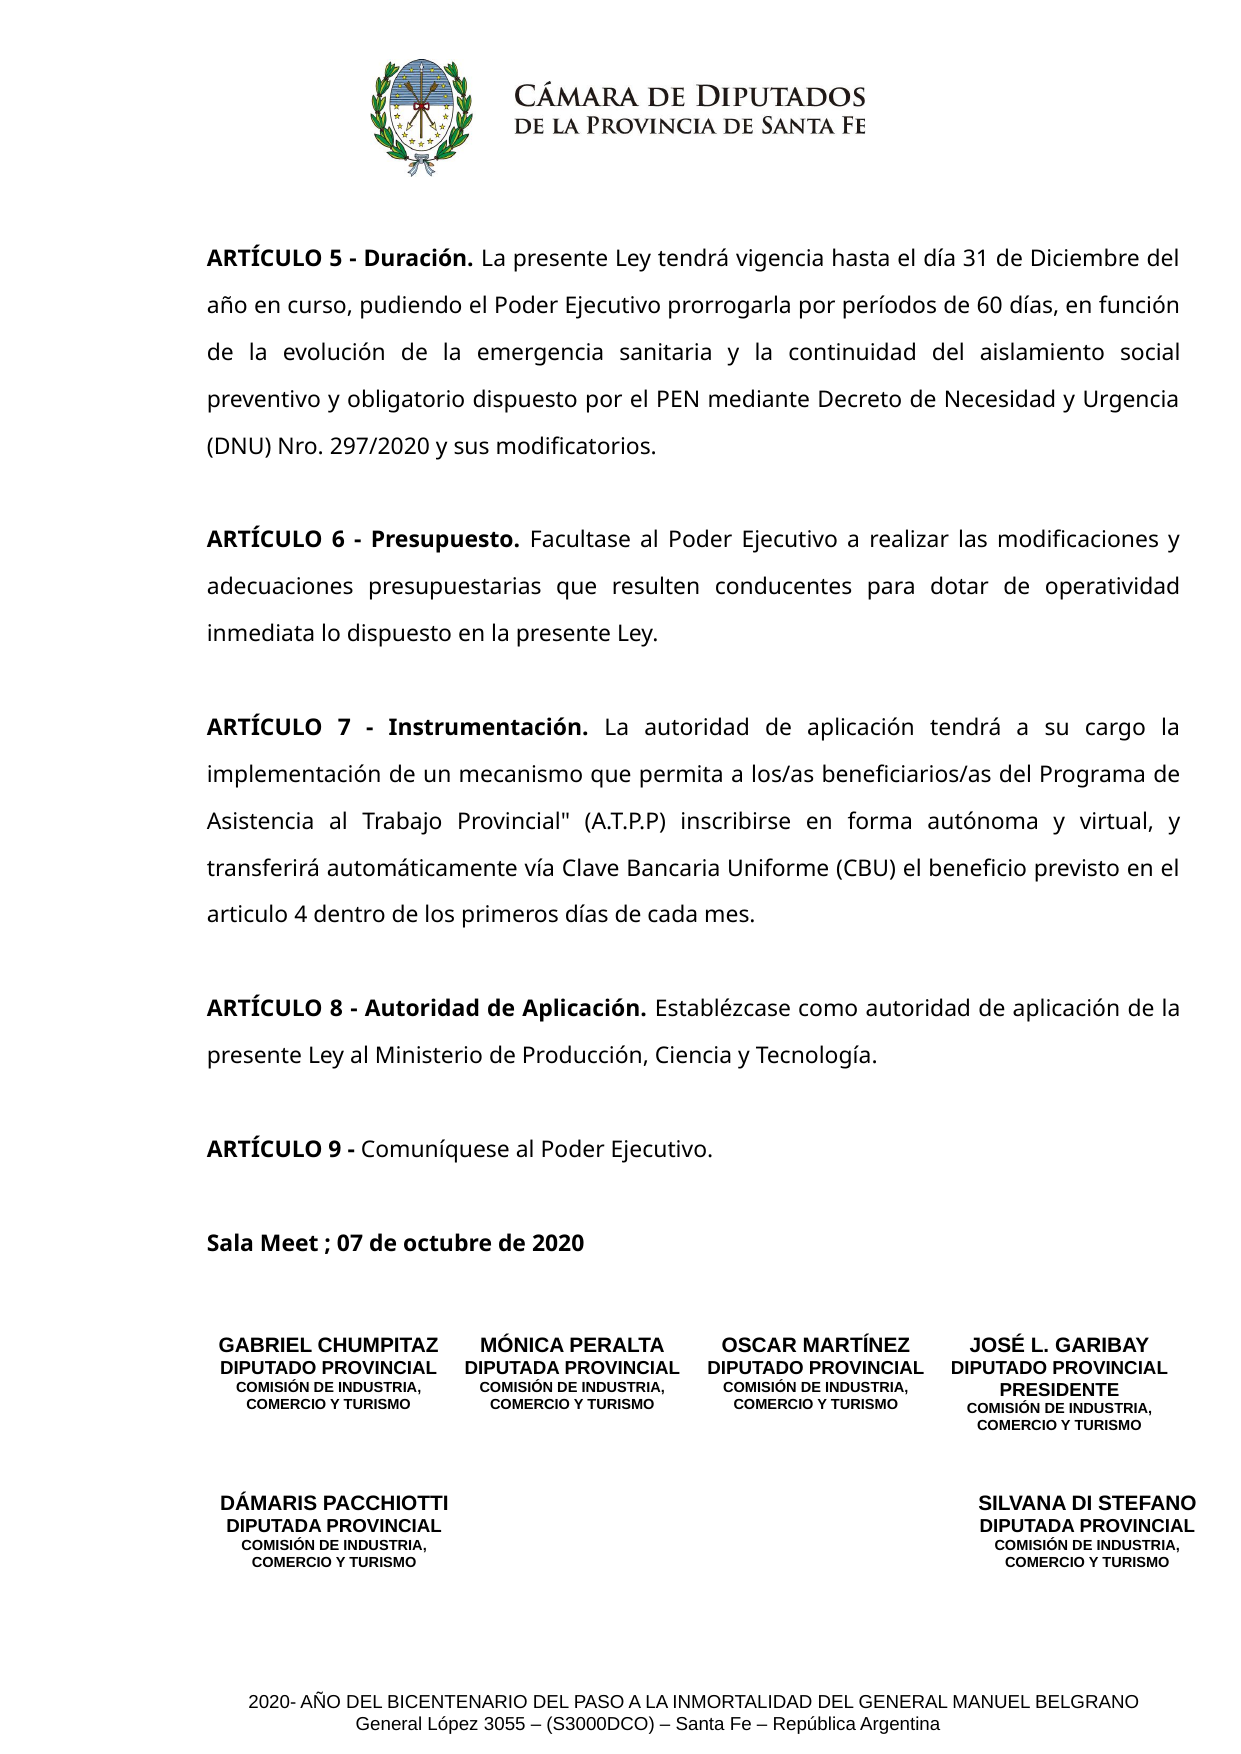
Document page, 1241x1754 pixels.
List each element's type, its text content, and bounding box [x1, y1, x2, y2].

text ARTÍCULO 6 - Presupuesto. Facultase al Poder Ejecutivo a realizar las modificaciones y adecuaciones presupuestarias que resulten conducentes para dotar de operatividad inmediata lo dispuesto en la presente Ley. [207, 523, 1181, 648]
text ARTÍCULO 7 - Instrumentación. La autoridad de aplicación tendrá a su cargo la implementación de un mecanismo que permita a los/as beneficiarios/as del Programa de Asistencia al Trabajo Provincial" (A.T.P.P) inscribirse en forma autónoma y virtual, y transferirá automáticamente vía Clave Bancaria Uniforme (CBU) el beneficio previsto en el articulo 4 dentro de los primeros días de cada mes. [207, 711, 1181, 930]
text ARTÍCULO 5 - Duración. La presente Ley tendrá vigencia hasta el día 31 de Diciembre del año en curso, pudiendo el Poder Ejecutivo prorrogarla por períodos de 60 días, en función de la evolución de la emergencia sanitaria y la continuidad del aislamiento social preventivo y obligatorio dispuesto por el PEN mediante Decreto de Necesidad y Urgencia (DNU) Nro. 297/2020 y sus modificatorios. [207, 242, 1181, 461]
text Sala Meet ; 07 de octubre de 2020 [207, 1227, 1181, 1258]
table_header DÁMARIS PACCHIOTTI DIPUTADA PROVINCIAL COMISIÓN DE INDUSTRIA, COMERCIO Y TURISMO [207, 1482, 461, 1579]
text ARTÍCULO 9 - Comuníquese al Poder Ejecutivo. [207, 1133, 1181, 1164]
table_header JOSÉ L. GARIBAY DIPUTADO PROVINCIAL PRESIDENTE COMISIÓN DE INDUSTRIA, COMERCIO Y TURISMO [938, 1325, 1181, 1442]
table_header OSCAR MARTÍNEZ DIPUTADO PROVINCIAL COMISIÓN DE INDUSTRIA, COMERCIO Y TURISMO [694, 1325, 937, 1442]
table_header [461, 1482, 963, 1579]
table_header GABRIEL CHUMPITAZ DIPUTADO PROVINCIAL COMISIÓN DE INDUSTRIA, COMERCIO Y TURISMO [207, 1325, 450, 1442]
table_header MÓNICA PERALTA DIPUTADA PROVINCIAL COMISIÓN DE INDUSTRIA, COMERCIO Y TURISMO [450, 1325, 694, 1442]
text ARTÍCULO 8 - Autoridad de Aplicación. Establézcase como autoridad de aplicación de la presente Ley al Ministerio de Producción, Ciencia y Tecnología. [207, 992, 1181, 1070]
picture [370, 59, 866, 181]
table_header SILVANA DI STEFANO DIPUTADA PROVINCIAL COMISIÓN DE INDUSTRIA, COMERCIO Y TURISMO [963, 1482, 1211, 1579]
